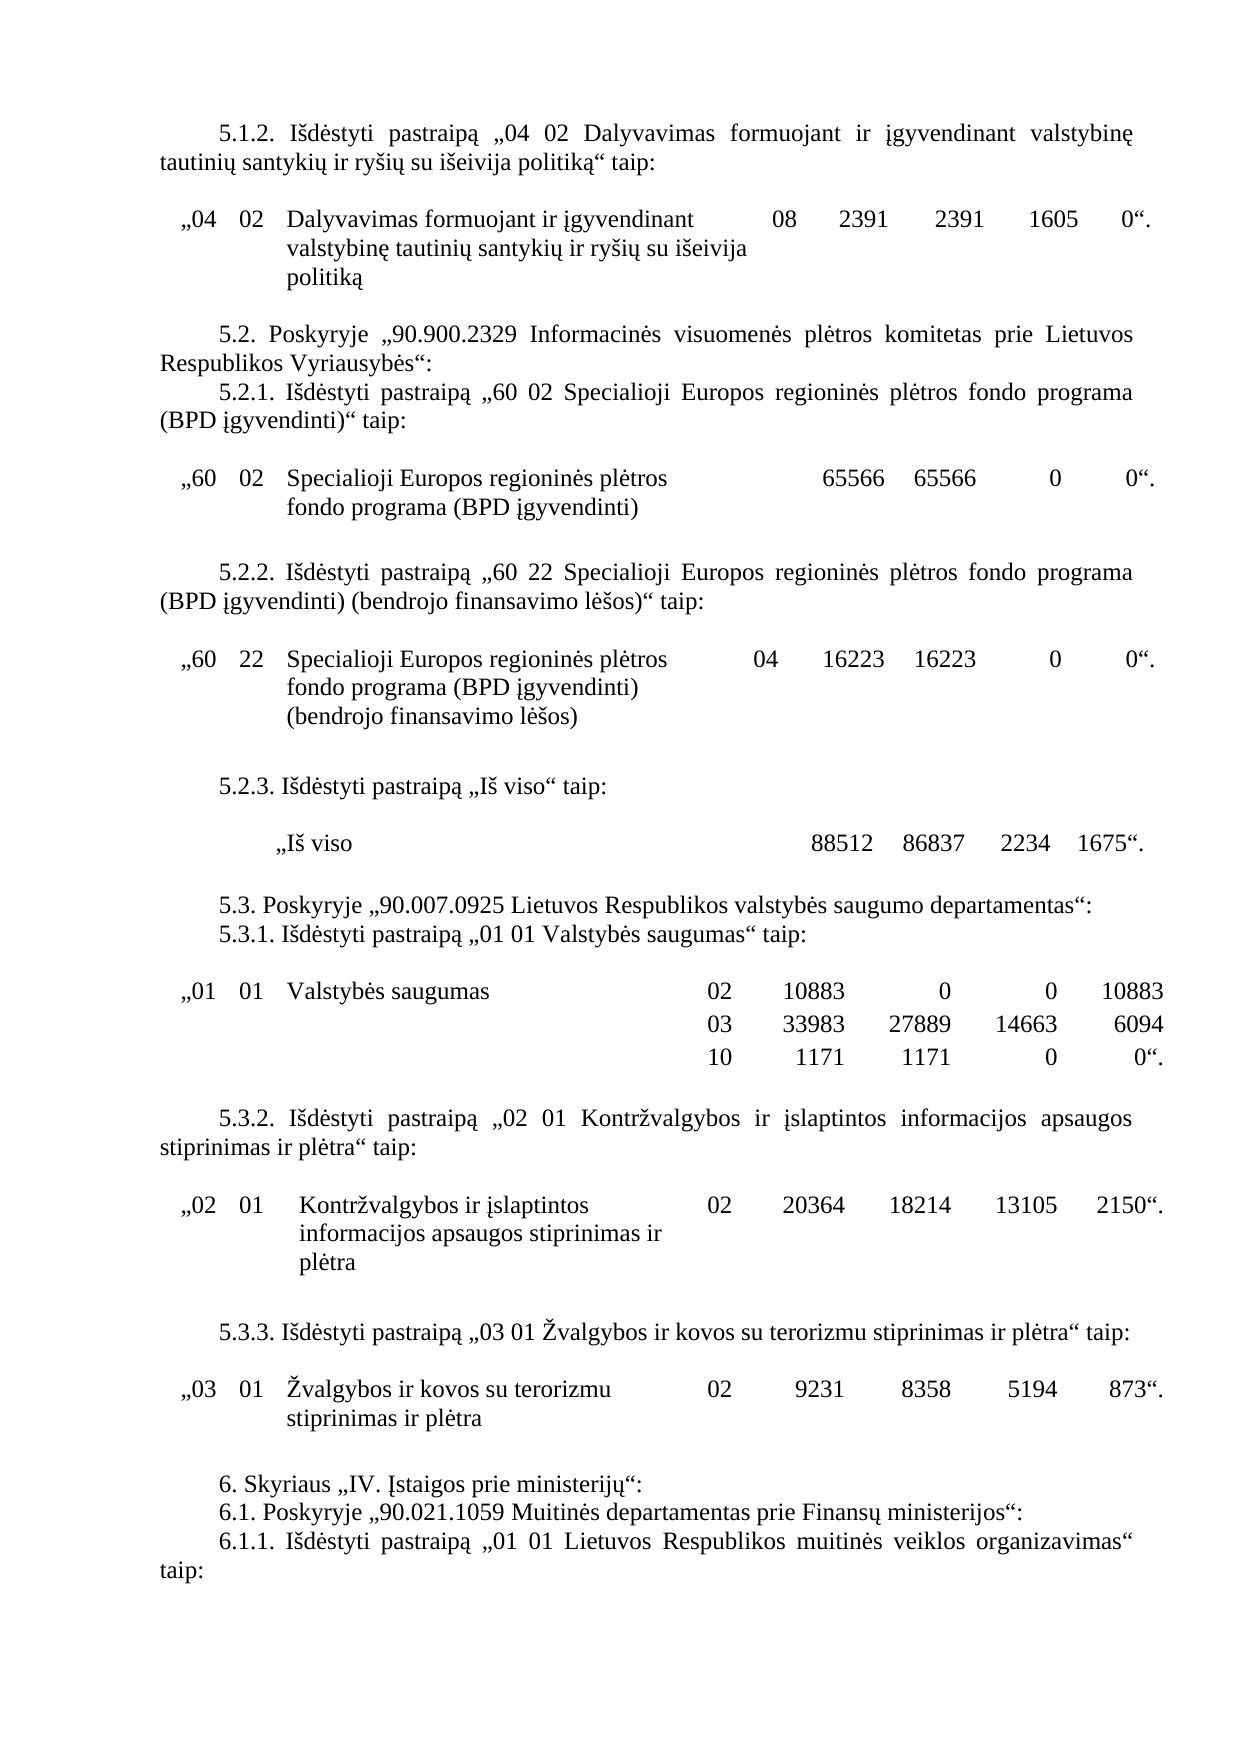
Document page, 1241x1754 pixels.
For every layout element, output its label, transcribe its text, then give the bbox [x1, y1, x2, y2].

table_header 08 [761, 204, 808, 291]
table_header „60 [169, 644, 228, 742]
table_header „01 [169, 976, 228, 1075]
table_header 2150“. [1069, 1190, 1175, 1288]
table_cell 0 [963, 1042, 1069, 1075]
table_header 9231 [750, 1374, 856, 1440]
table_header 01 [228, 1374, 275, 1440]
table_cell 1171 [856, 1042, 962, 1075]
table_header 1605 [996, 204, 1089, 291]
table_header 20364 [750, 1190, 856, 1288]
table_header „04 [169, 204, 228, 291]
table_header 88512 [778, 829, 884, 861]
table_header Specialioji Europos regioninės plėtros fondo programa (BPD įgyvendinti) (bendrojo finansavimo lėšos) [275, 644, 742, 742]
table_cell 33983 [750, 1009, 856, 1042]
text 5.3.1. Išdėstyti pastraipą „01 01 Valstybės saugumas“ taip: [159, 919, 1134, 947]
text 5.2.2. Išdėstyti pastraipą „60 22 Specialioji Europos regioninės plėtros fondo programa (BPD įgyvendinti) (bendrojo finansavimo lėšos)“ taip: [159, 557, 1134, 615]
text 6. Skyriaus „IV. Įstaigos prie ministerijų“: [159, 1469, 1134, 1497]
table_header 01 [228, 976, 275, 1075]
table_header 02 [696, 976, 750, 1009]
table_header 0 [987, 644, 1073, 742]
table_header Valstybės saugumas [275, 976, 696, 1075]
table_header 04 [742, 644, 789, 742]
table_header Dalyvavimas formuojant ir įgyvendinant valstybinę tautinių santykių ir ryšių su išeivija politiką [275, 204, 761, 291]
table_header Specialioji Europos regioninės plėtros fondo programa (BPD įgyvendinti) [275, 463, 742, 529]
table_header [742, 463, 789, 529]
table_header Žvalgybos ir kovos su terorizmu stiprinimas ir plėtra [275, 1374, 696, 1440]
table_header 02 [228, 204, 275, 291]
table_header 0 [856, 976, 962, 1009]
table_cell 03 [696, 1009, 750, 1042]
table_header [731, 829, 778, 861]
table_header 65566 [789, 463, 896, 529]
table_header 5194 [963, 1374, 1069, 1440]
text 5.3. Poskyryje „90.007.0925 Lietuvos Respublikos valstybės saugumo departamentas“: [159, 890, 1134, 919]
table_header 0 [987, 463, 1073, 529]
table_header 873“. [1069, 1374, 1175, 1440]
table_header 10883 [750, 976, 856, 1009]
table_header 2391 [900, 204, 996, 291]
table_header 16223 [789, 644, 896, 742]
table_header Kontržvalgybos ir įslaptintos informacijos apsaugos stiprinimas ir plėtra [288, 1190, 696, 1288]
table_cell 14663 [963, 1009, 1069, 1042]
table_header „60 [169, 463, 228, 529]
table_header 2391 [808, 204, 900, 291]
text 5.2.1. Išdėstyti pastraipą „60 02 Specialioji Europos regioninės plėtros fondo programa (BPD įgyvendinti)“ taip: [159, 377, 1134, 434]
table_header 86837 [885, 829, 976, 861]
table_cell 6094 [1069, 1009, 1175, 1042]
table_cell 27889 [856, 1009, 962, 1042]
text 5.3.3. Išdėstyti pastraipą „03 01 Žvalgybos ir kovos su terorizmu stiprinimas ir plėtra“ taip: [159, 1317, 1134, 1346]
table_header 10883 [1069, 976, 1175, 1009]
table_header „02 [169, 1190, 228, 1288]
table_header 65566 [896, 463, 987, 529]
table_header 1675“. [1062, 829, 1155, 861]
text 6.1. Poskyryje „90.021.1059 Muitinės departamentas prie Finansų ministerijos“: [159, 1497, 1134, 1526]
table_header 13105 [963, 1190, 1069, 1288]
table_header [169, 829, 217, 861]
table_header 18214 [856, 1190, 962, 1288]
table_cell 1171 [750, 1042, 856, 1075]
table_header „03 [169, 1374, 228, 1440]
text 5.3.2. Išdėstyti pastraipą „02 01 Kontržvalgybos ir įslaptintos informacijos apsaugos stiprinimas ir plėtra“ taip: [159, 1103, 1134, 1161]
table_header 0“. [1073, 463, 1166, 529]
text 5.1.2. Išdėstyti pastraipą „04 02 Dalyvavimas formuojant ir įgyvendinant valstybinę tautinių santykių ir ryšių su išeivija politiką“ taip: [159, 118, 1134, 176]
table_header 02 [228, 463, 275, 529]
table_header „Iš viso [264, 829, 731, 861]
table_header 0“. [1089, 204, 1162, 291]
text 6.1.1. Išdėstyti pastraipą „01 01 Lietuvos Respublikos muitinės veiklos organizavimas“ taip: [159, 1526, 1134, 1584]
text 5.2.3. Išdėstyti pastraipą „Iš viso“ taip: [159, 771, 1134, 800]
table_header 22 [228, 644, 275, 742]
table_header [217, 829, 264, 861]
table_header 0“. [1073, 644, 1166, 742]
table_cell 0“. [1069, 1042, 1175, 1075]
table_header 16223 [896, 644, 987, 742]
table_header 0 [963, 976, 1069, 1009]
text 5.2. Poskyryje „90.900.2329 Informacinės visuomenės plėtros komitetas prie Lietuvos Respublikos Vyriausybės“: [159, 319, 1134, 377]
table_header 02 [696, 1374, 750, 1440]
table_cell 10 [696, 1042, 750, 1075]
table_header 01 [228, 1190, 288, 1288]
table_header 02 [696, 1190, 750, 1288]
table_header 8358 [856, 1374, 962, 1440]
table_header 2234 [976, 829, 1062, 861]
